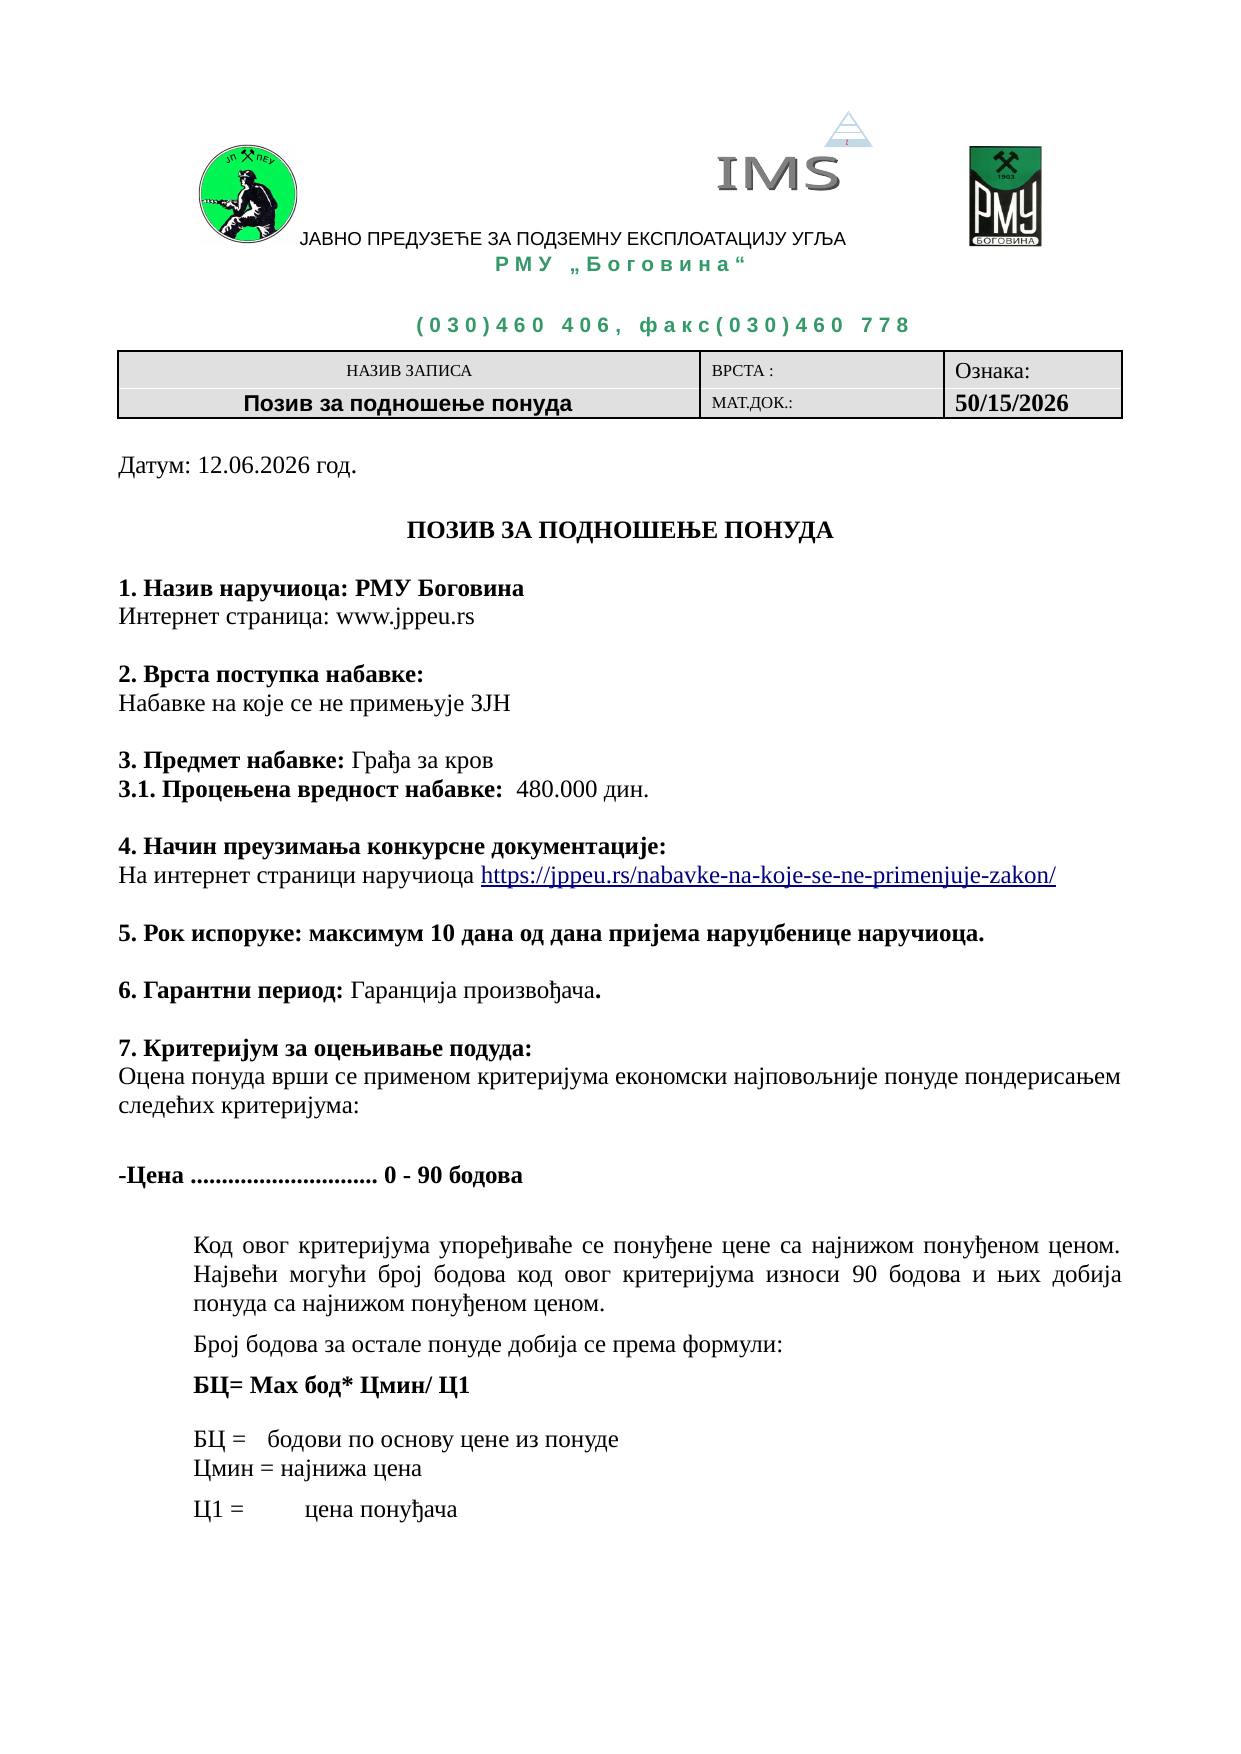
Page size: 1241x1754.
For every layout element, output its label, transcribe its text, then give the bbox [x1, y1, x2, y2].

table_header Ознака: [945, 352, 1121, 388]
text БЦ = бодови по основу цене из понуде [193, 1424, 1122, 1453]
text БЦ= Маx бод* Цмин/ Ц1 [193, 1370, 1122, 1399]
text -Цена .............................. 0 - 90 бодова [118, 1160, 1122, 1189]
text Набавке на које се не примењује ЗЈН [118, 688, 1122, 716]
text (030)460 406, факс(030)460 778 [118, 313, 1122, 337]
picture [969, 146, 1042, 247]
text 4. Начин преузимања конкурсне документације: [118, 831, 1122, 860]
table_header ВРСТА : [701, 352, 943, 388]
text Број бодова за остале понуде добија се према формули: [193, 1329, 1122, 1358]
text ПОЗИВ ЗА ПОДНОШЕЊЕ ПОНУДА [118, 515, 1122, 544]
table_header НАЗИВ ЗАПИСА [119, 352, 699, 388]
table_cell Позив за подношење понуда [119, 389, 699, 417]
text Ц1 = цена понуђача [193, 1494, 1122, 1523]
text 5. Рок испоруке: максимум 10 дана од дана пријема наруџбенице наручиоца. [118, 918, 1122, 946]
text 3. Предмет набавке: Грађа за кров [118, 745, 1122, 774]
text Интернет страница: www.jppeu.rs [118, 601, 1122, 630]
text Цмин = најнижа цена [193, 1453, 1122, 1481]
text Оцена понуда врши се применом критеријума економски најповољније понуде пондерисањем следећих критеријума: [118, 1061, 1122, 1119]
text 3.1. Процењена вредност набавке: 480.000 дин. [118, 774, 1122, 803]
text На интернет страници наручиоца https://jppeu.rs/nabavke-na-koje-se-ne-primenjuje-zakon/ [118, 860, 1122, 889]
text 6. Гарантни период: Гаранција произвођача. [118, 975, 1122, 1004]
text ЈАВНО ПРЕДУЗЕЋЕ ЗА ПОДЗЕМНУ ЕКСПЛОАТАЦИЈУ УГЉА РМУ „Боговина“ [118, 143, 1122, 276]
text 7. Критеријум за оцењивање подуда: [118, 1033, 1122, 1061]
text Датум: 12.06.2026 год. [118, 448, 1122, 479]
text Код овог критеријума упоређиваће се понуђене цене са најнижом понуђеном ценом. Највећи могући број бодова код овог критеријума износи 90 бодова и њих добија понуда са најнижом понуђеном ценом. [193, 1230, 1122, 1316]
text 2. Врста поступка набавке: [118, 659, 1122, 688]
text 1. Назив наручиоца: РМУ Боговина [118, 573, 1122, 601]
table_cell 50/15/2026 [945, 389, 1121, 417]
picture [198, 144, 298, 244]
table_cell МАТ.ДОК.: [701, 389, 943, 417]
